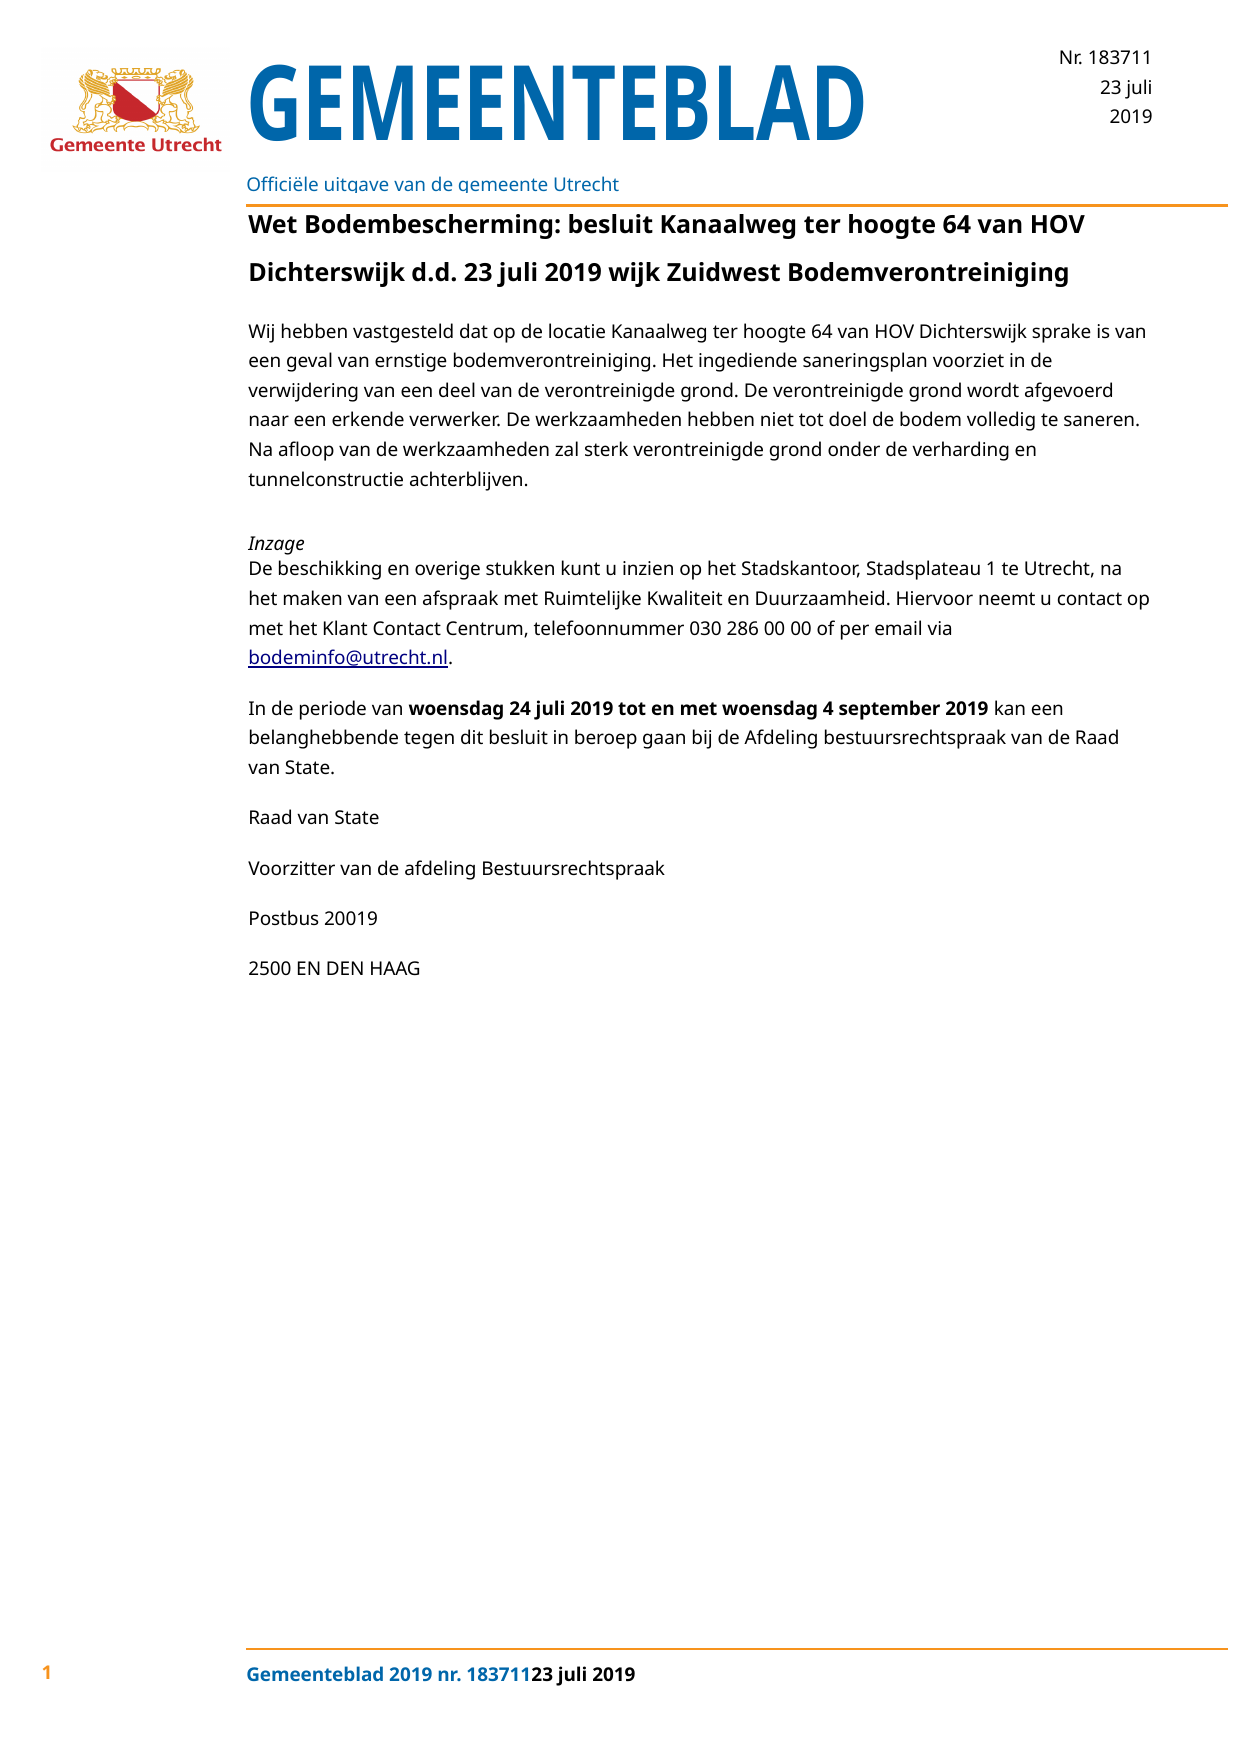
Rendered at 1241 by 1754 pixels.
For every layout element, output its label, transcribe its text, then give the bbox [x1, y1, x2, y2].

text Wet Bodembescherming: besluit Kanaalweg ter hoogte 64 van HOV Dichterswijk d.d. 23 juli 2019 wijk Zuidwest Bodemverontreiniging [248, 207, 1152, 288]
text Raad van State [248, 804, 1152, 830]
text Wij hebben vastgesteld dat op de locatie Kanaalweg ter hoogte 64 van HOV Dichterswijk sprake is van een geval van ernstige bodemverontreiniging. Het ingediende saneringsplan voorziet in de verwijdering van een deel van de verontreinigde grond. De verontreinigde grond wordt afgevoerd naar een erkende verwerker. De werkzaamheden hebben niet tot doel de bodem volledig te saneren. Na afloop van de werkzaamheden zal sterk verontreinigde grond onder de verharding en tunnelconstructie achterblijven. [248, 318, 1152, 492]
text In de periode van woensdag 24 juli 2019 tot en met woensdag 4 september 2019 kan een belanghebbende tegen dit besluit in beroep gaan bij de Afdeling bestuursrechtspraak van de Raad van State. [248, 695, 1152, 779]
text Inzage [248, 530, 1152, 556]
text Postbus 20019 [248, 905, 1152, 931]
picture [41, 47, 231, 172]
text Voorzitter van de afdeling Bestuursrechtspraak [248, 855, 1152, 880]
text De beschikking en overige stukken kunt u inzien op het Stadskantoor, Stadsplateau 1 te Utrecht, na het maken van een afspraak met Ruimtelijke Kwaliteit en Duurzaamheid. Hiervoor neemt u contact op met het Klant Contact Centrum, telefoonnummer 030 286 00 00 of per email via bodeminfo@utrecht.nl. [248, 556, 1152, 670]
text 2500 EN DEN HAAG [248, 956, 1152, 981]
